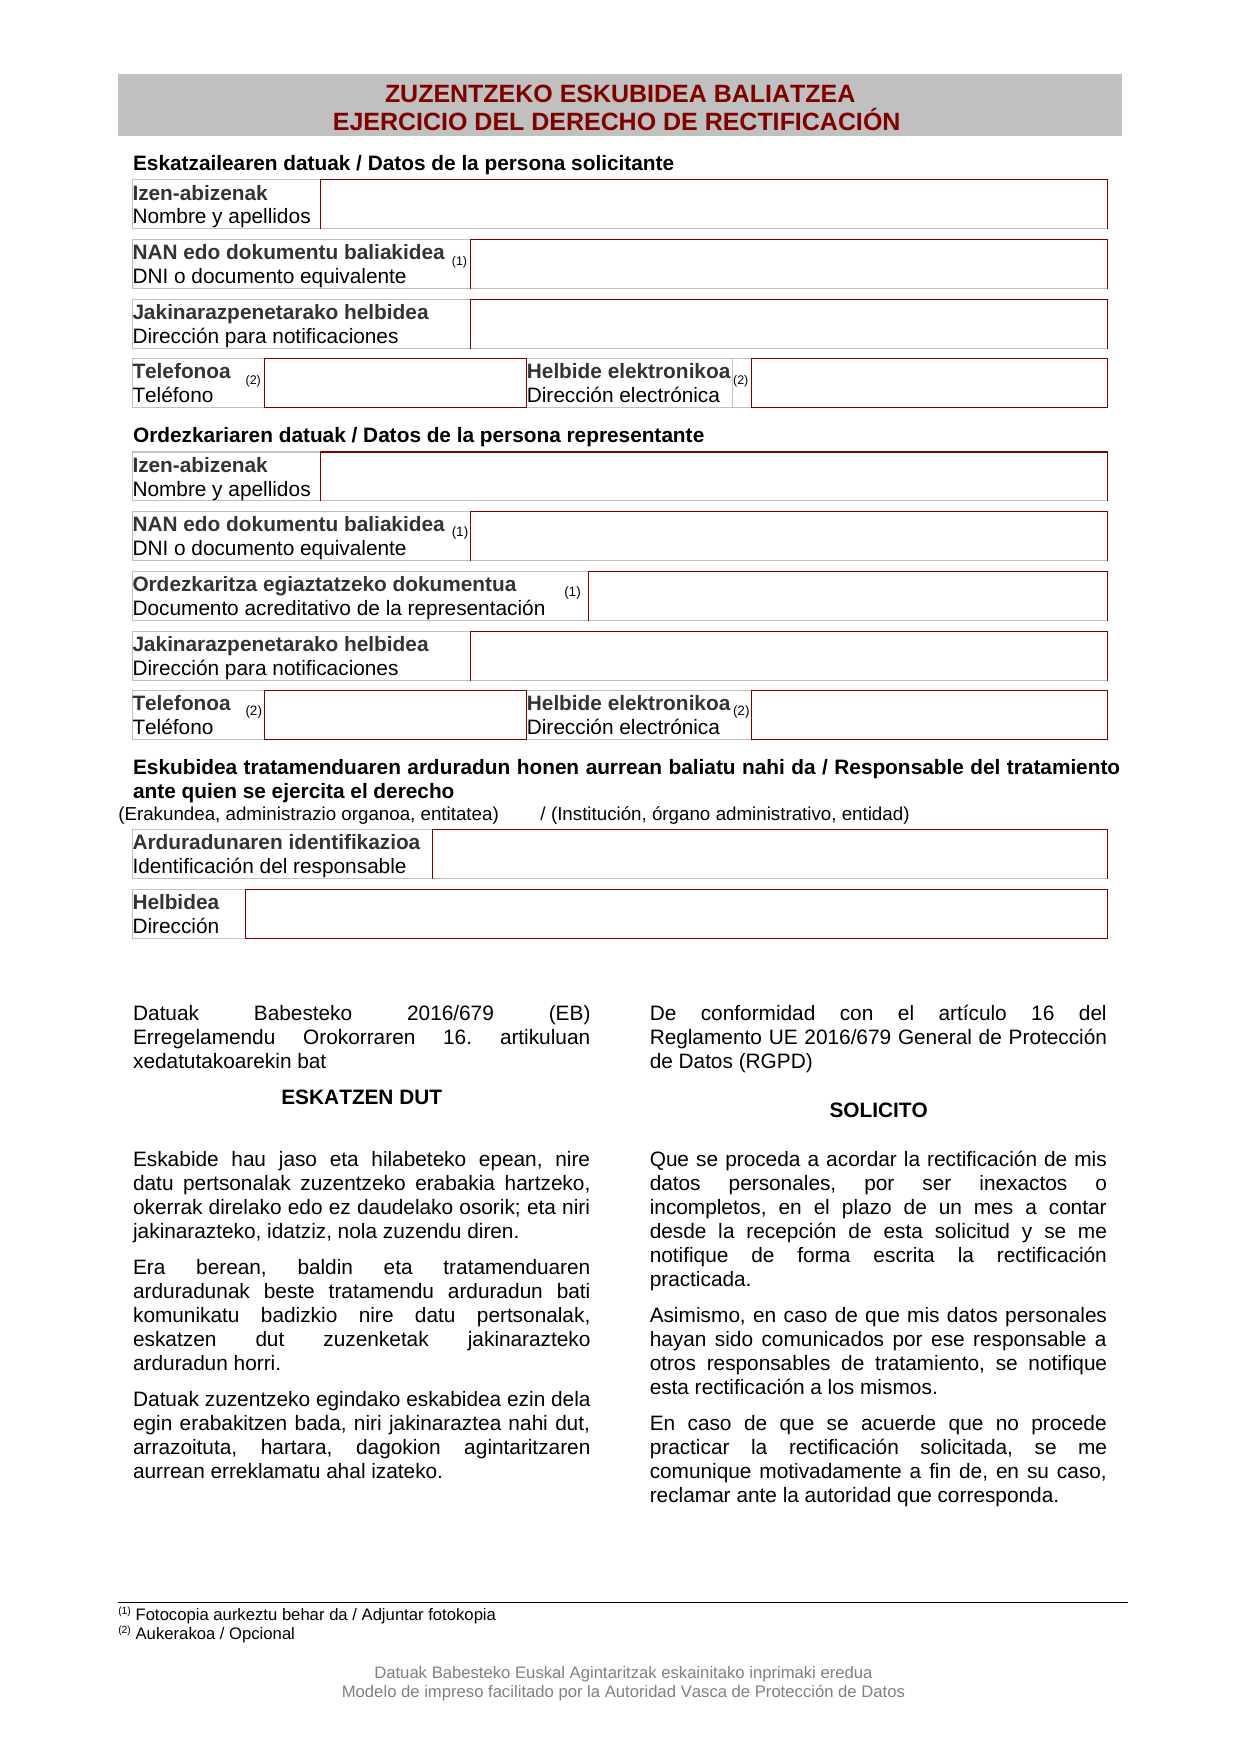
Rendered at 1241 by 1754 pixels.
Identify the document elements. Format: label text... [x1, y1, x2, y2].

text EJERCICIO DEL DERECHO DE RECTIFICACIÓN [118, 107, 1122, 136]
table_cell [591, 1147, 649, 1519]
table_header De conformidad con el artículo 16 del Reglamento UE 2016/679 General de Protección de Datos (RGPD) [650, 953, 1107, 1073]
text ZUZENTZEKO ESKUBIDEA BALIATZEA [118, 79, 1122, 107]
table_cell ESKATZEN DUT [133, 1073, 591, 1147]
table_cell Ordezkaritza egiaztatzeko dokumentua Documento acreditativo de la representación [133, 572, 564, 620]
table_cell (1) [452, 240, 470, 288]
table_cell (2) [245, 691, 264, 739]
table_cell Helbide elektronikoa Dirección electrónica [527, 359, 732, 407]
table_cell [132, 289, 1108, 299]
table_cell [265, 359, 526, 407]
table_cell NAN edo dokumentu baliakidea DNI o documento equivalente [133, 512, 452, 560]
text Ordezkariaren datuak / Datos de la persona representante [133, 423, 1122, 447]
table_cell [471, 632, 1107, 679]
text Eskatzailearen datuak / Datos de la persona solicitante [133, 151, 1122, 174]
table_cell [471, 240, 1107, 288]
table_cell [589, 572, 1107, 620]
table_header Izen-abizenak Nombre y apellidos [133, 180, 320, 228]
table_cell (1) [564, 572, 588, 620]
table_cell [471, 300, 1107, 348]
table_cell Telefonoa Teléfono [133, 691, 245, 739]
table_cell [132, 681, 1108, 690]
table_header [591, 953, 649, 1073]
table_cell SOLICITO [650, 1073, 1107, 1147]
table_cell (2) [245, 359, 264, 407]
table_cell [752, 691, 1107, 739]
table_cell [132, 621, 1108, 631]
text Eskubidea tratamenduaren arduradun honen aurrean baliatu nahi da / Responsable del tratamiento ante quien se ejercita el derecho [133, 754, 1122, 802]
table_cell [265, 691, 526, 739]
text (Erakundea, administrazio organoa, entitatea) / (Institución, órgano administrativo, entidad) [118, 802, 1122, 824]
table_cell [471, 512, 1107, 560]
table_cell [132, 501, 1108, 511]
table_cell Telefonoa Teléfono [133, 359, 245, 407]
table_header Arduradunaren identifikazioa Identificación del responsable [133, 830, 432, 878]
table_cell [132, 879, 1108, 888]
table_header [321, 180, 1107, 228]
table_cell Eskabide hau jaso eta hilabeteko epean, nire datu pertsonalak zuzentzeko erabakia hartzeko, okerrak direlako edo ez daudelako osorik; eta niri jakinarazteko, idatziz, nola zuzendu diren. Era berean, baldin eta tratamenduaren arduradunak beste tratamendu arduradun bati komunikatu badizkio nire datu pertsonalak, eskatzen dut zuzenketak jakinarazteko arduradun horri. Datuak zuzentzeko egindako eskabidea ezin dela egin erabakitzen bada, niri jakinaraztea nahi dut, arrazoituta, hartara, dagokion agintaritzaren aurrean erreklamatu ahal izateko. [133, 1147, 591, 1519]
table_cell [132, 561, 1108, 571]
table_cell (2) [733, 359, 751, 407]
table_header [321, 453, 1107, 500]
table_cell [132, 229, 1108, 239]
table_cell [132, 349, 1108, 358]
table_cell [752, 359, 1107, 407]
table_cell [591, 1073, 649, 1147]
table_cell Helbidea Dirección [133, 890, 245, 937]
table_cell Que se proceda a acordar la rectificación de mis datos personales, por ser inexactos o incompletos, en el plazo de un mes a contar desde la recepción de esta solicitud y se me notifique de forma escrita la rectificación practicada. Asimismo, en caso de que mis datos personales hayan sido comunicados por ese responsable a otros responsables de tratamiento, se notifique esta rectificación a los mismos. En caso de que se acuerde que no procede practicar la rectificación solicitada, se me comunique motivadamente a fin de, en su caso, reclamar ante la autoridad que corresponda. [650, 1147, 1107, 1519]
table_header Izen-abizenak Nombre y apellidos [133, 453, 320, 500]
table_cell Helbide elektronikoa Dirección electrónica [527, 691, 733, 739]
table_cell Jakinarazpenetarako helbidea Dirección para notificaciones [133, 300, 470, 348]
table_header [433, 830, 1107, 878]
table_cell NAN edo dokumentu baliakidea DNI o documento equivalente [133, 240, 452, 288]
table_cell Jakinarazpenetarako helbidea Dirección para notificaciones [133, 632, 470, 679]
table_cell (2) [733, 691, 751, 739]
table_cell [246, 890, 1107, 937]
table_cell (1) [452, 512, 470, 560]
table_header Datuak Babesteko 2016/679 (EB) Erregelamendu Orokorraren 16. artikuluan xedatutakoarekin bat [133, 953, 591, 1073]
